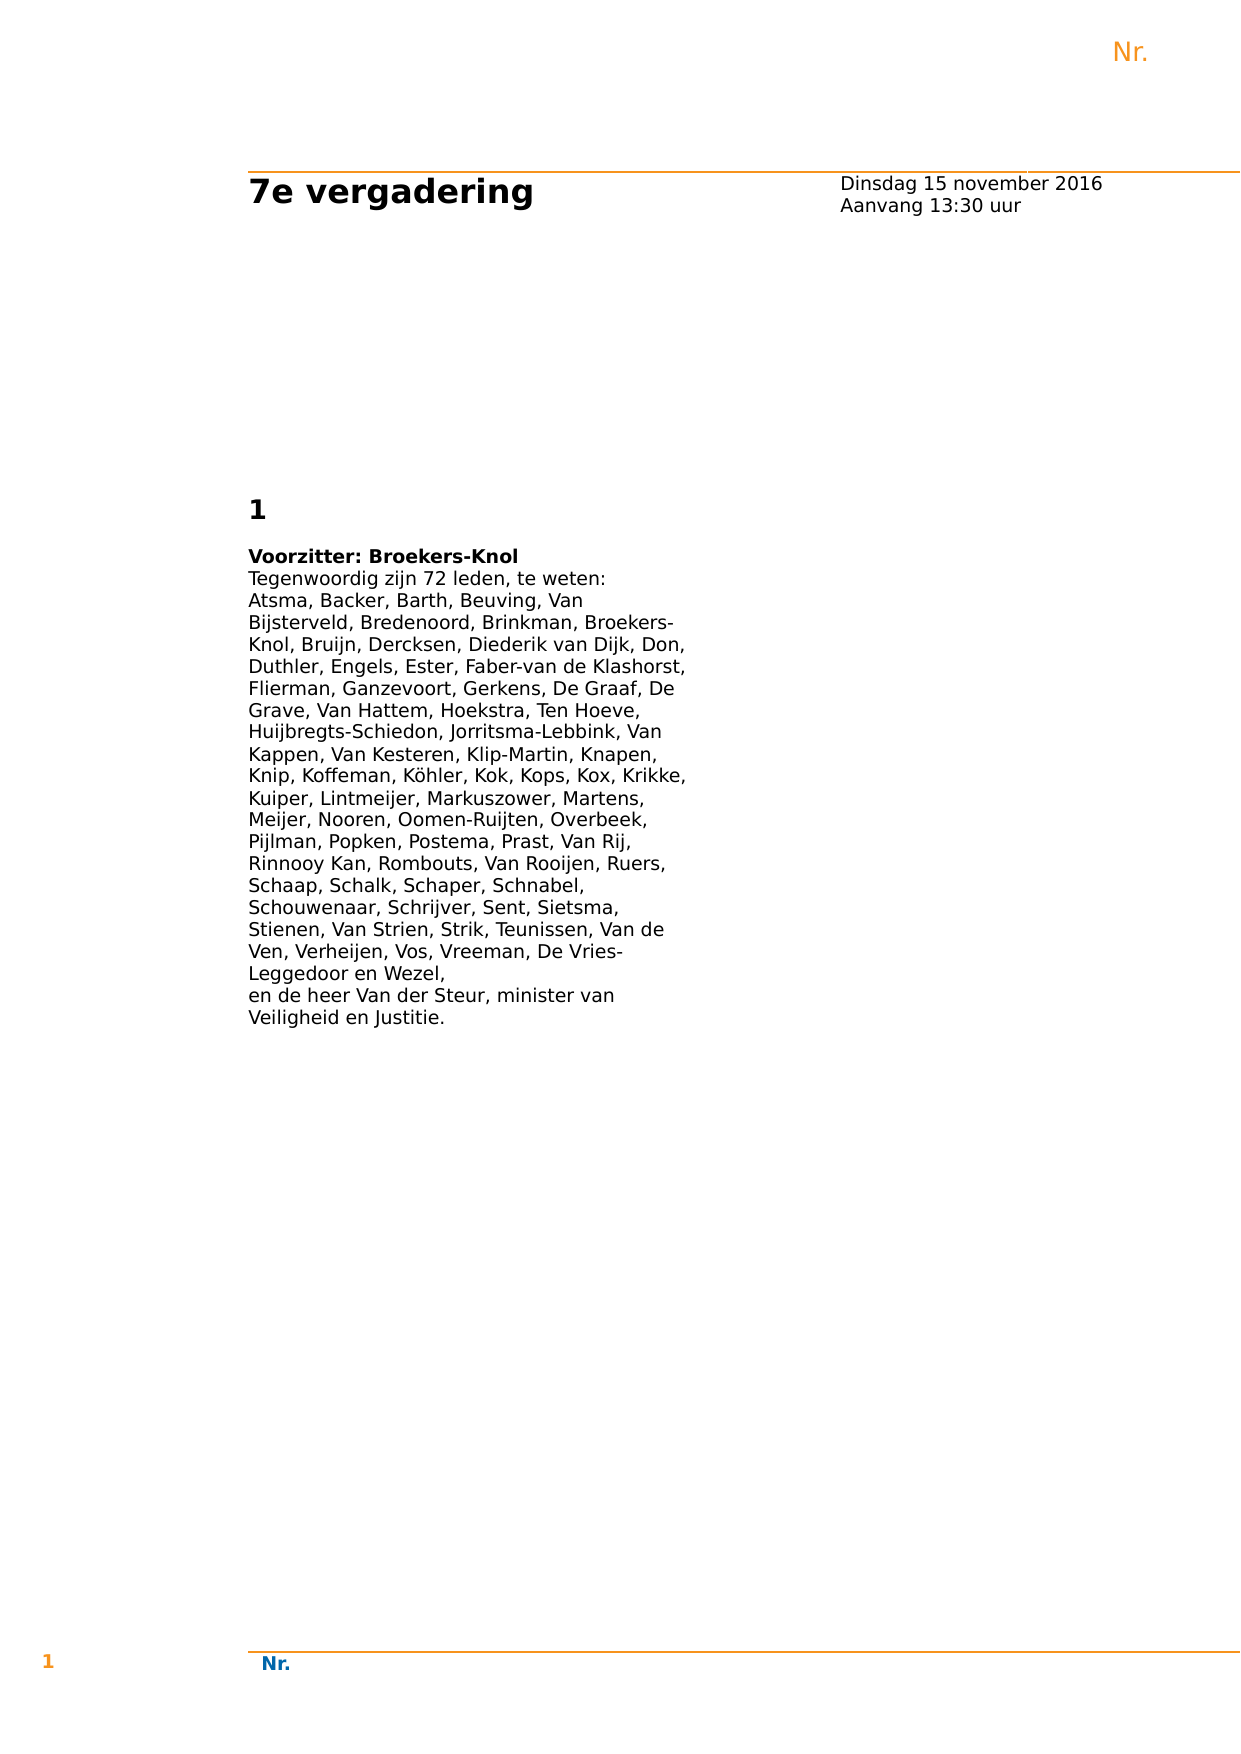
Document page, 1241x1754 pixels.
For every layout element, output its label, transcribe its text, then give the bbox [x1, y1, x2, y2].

table_header 7e vergadering [248, 173, 840, 217]
text Tegenwoordig zijn 72 leden, te weten: [248, 568, 691, 589]
table_header Dinsdag 15 november 2016 [840, 173, 1163, 195]
text Voorzitter: Broekers-Knol [248, 546, 691, 568]
text Atsma, Backer, Barth, Beuving, Van Bijsterveld, Bredenoord, Brinkman, Broekers-Knol, Bruijn, Dercksen, Diederik van Dijk, Don, Duthler, Engels, Ester, Faber-van de Klashorst, Flierman, Ganzevoort, Gerkens, De Graaf, De Grave, Van Hattem, Hoekstra, Ten Hoeve, Huijbregts-Schiedon, Jorritsma-Lebbink, Van Kappen, Van Kesteren, Klip-Martin, Knapen, Knip, Koffeman, Köhler, Kok, Kops, Kox, Krikke, Kuiper, Lintmeijer, Markuszower, Martens, Meijer, Nooren, Oomen-Ruijten, Overbeek, Pijlman, Popken, Postema, Prast, Van Rij, Rinnooy Kan, Rombouts, Van Rooijen, Ruers, Schaap, Schalk, Schaper, Schnabel, Schouwenaar, Schrijver, Sent, Sietsma, Stienen, Van Strien, Strik, Teunissen, Van de Ven, Verheijen, Vos, Vreeman, De Vries-Leggedoor en Wezel, [248, 589, 691, 985]
title 1 [248, 494, 691, 526]
text en de heer Van der Steur, minister van Veiligheid en Justitie. [248, 985, 691, 1029]
table_cell Aanvang 13:30 uur [840, 195, 1163, 217]
